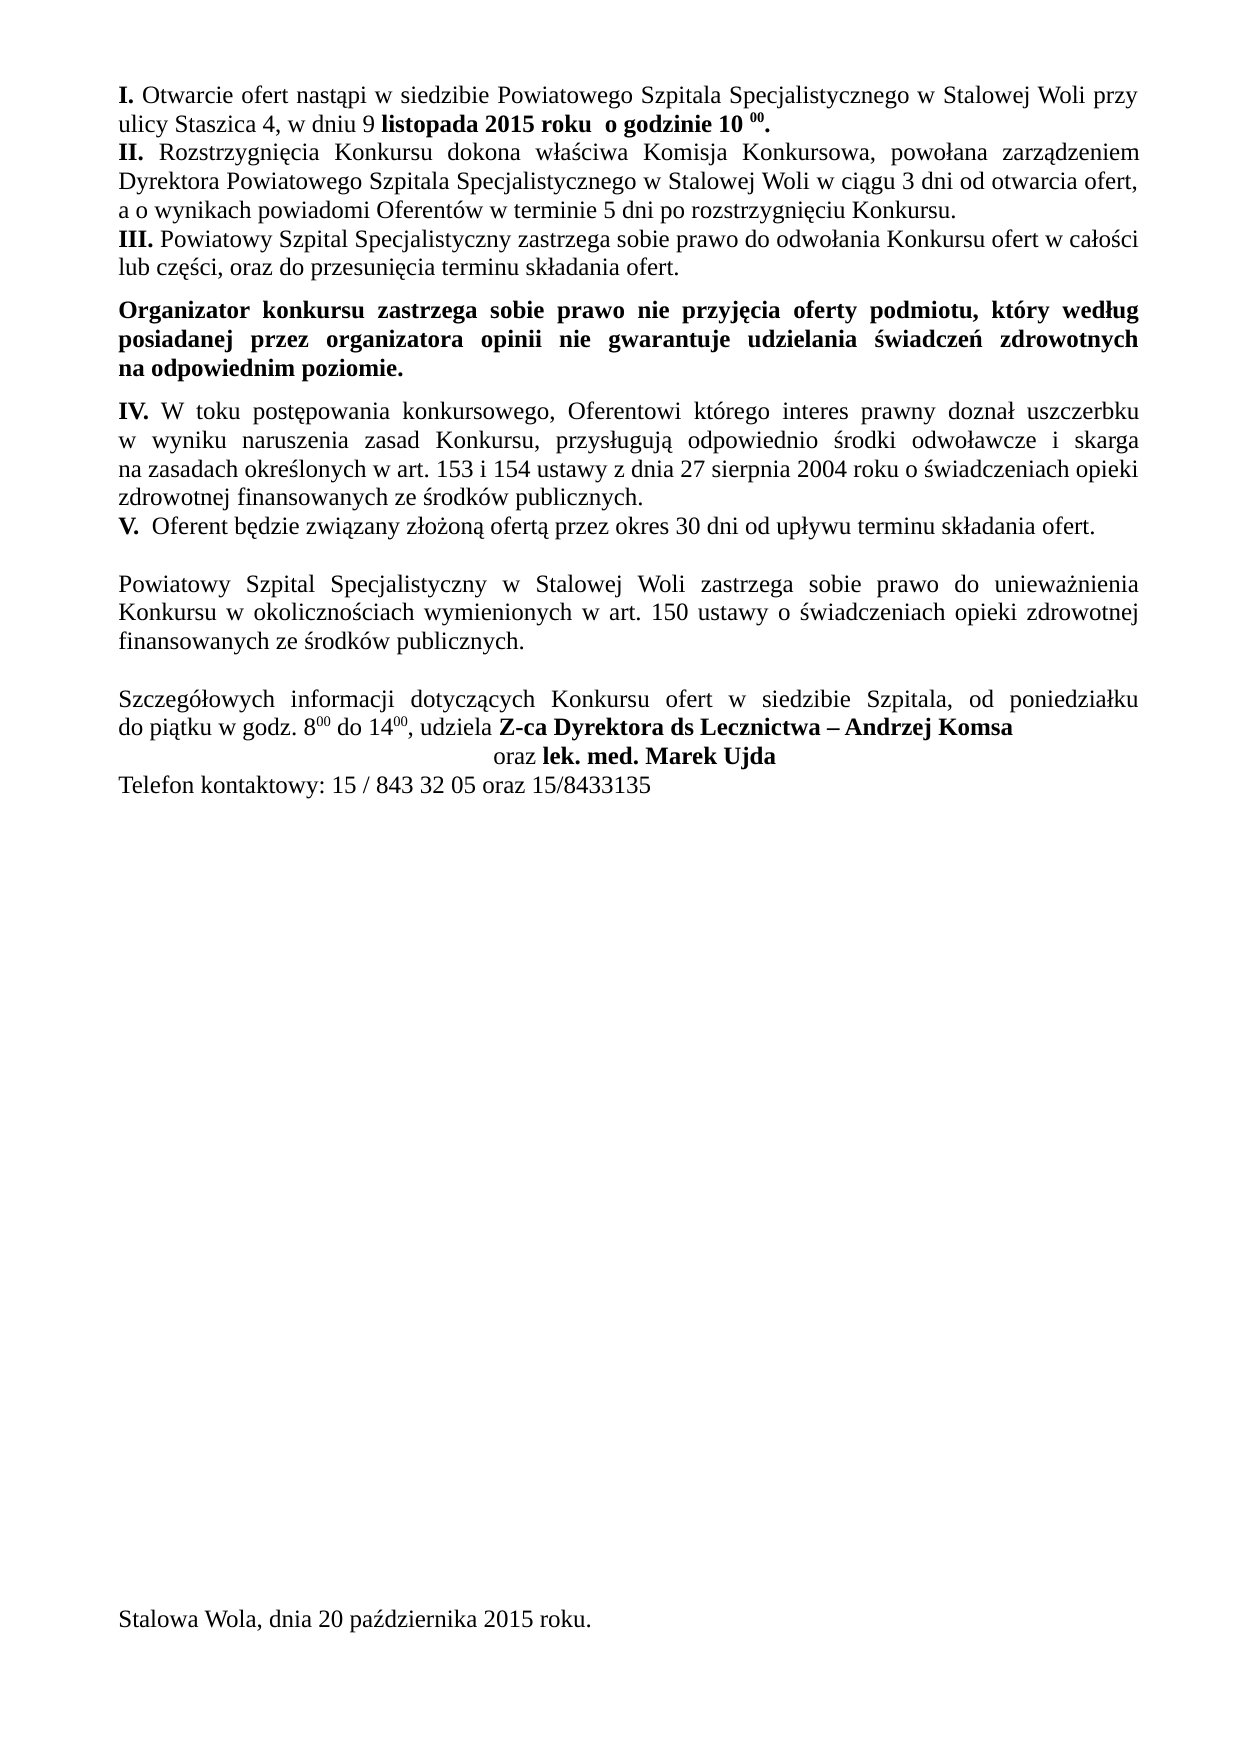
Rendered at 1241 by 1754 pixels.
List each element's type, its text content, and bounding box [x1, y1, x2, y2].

text IV. W toku postępowania konkursowego, Oferentowi którego interes prawny doznał uszczerbku w wyniku naruszenia zasad Konkursu, przysługują odpowiednio środki odwoławcze i skarga na zasadach określonych w art. 153 i 154 ustawy z dnia 27 sierpnia 2004 roku o świadczeniach opieki zdrowotnej finansowanych ze środków publicznych. [118, 396, 1140, 511]
text Telefon kontaktowy: 15 / 843 32 05 oraz 15/8433135 [118, 770, 1140, 799]
text oraz lek. med. Marek Ujda [118, 741, 1140, 770]
text Stalowa Wola, dnia 20 października 2015 roku. [118, 1604, 1140, 1632]
list II. Rozstrzygnięcia Konkursu dokona właściwa Komisja Konkursowa, powołana zarządzeniem Dyrektora Powiatowego Szpitala Specjalistycznego w Stalowej Woli w ciągu 3 dni od otwarcia ofert, a o wynikach powiadomi Oferentów w terminie 5 dni po rozstrzygnięciu Konkursu. [118, 137, 1140, 224]
list I. Otwarcie ofert nastąpi w siedzibie Powiatowego Szpitala Specjalistycznego w Stalowej Woli przy ulicy Staszica 4, w dniu 9 listopada 2015 roku o godzinie 10 00. [118, 80, 1140, 137]
text Powiatowy Szpital Specjalistyczny w Stalowej Woli zastrzega sobie prawo do unieważnienia Konkursu w okolicznościach wymienionych w art. 150 ustawy o świadczeniach opieki zdrowotnej finansowanych ze środków publicznych. [118, 569, 1140, 655]
text Szczegółowych informacji dotyczących Konkursu ofert w siedzibie Szpitala, od poniedziałku do piątku w godz. 800 do 1400, udziela Z-ca Dyrektora ds Lecznictwa – Andrzej Komsa [118, 684, 1140, 741]
text III. Powiatowy Szpital Specjalistyczny zastrzega sobie prawo do odwołania Konkursu ofert w całości lub części, oraz do przesunięcia terminu składania ofert. [118, 224, 1140, 281]
text V. Oferent będzie związany złożoną ofertą przez okres 30 dni od upływu terminu składania ofert. [118, 511, 1140, 540]
text Organizator konkursu zastrzega sobie prawo nie przyjęcia oferty podmiotu, który według posiadanej przez organizatora opinii nie gwarantuje udzielania świadczeń zdrowotnych na odpowiednim poziomie. [118, 296, 1140, 382]
